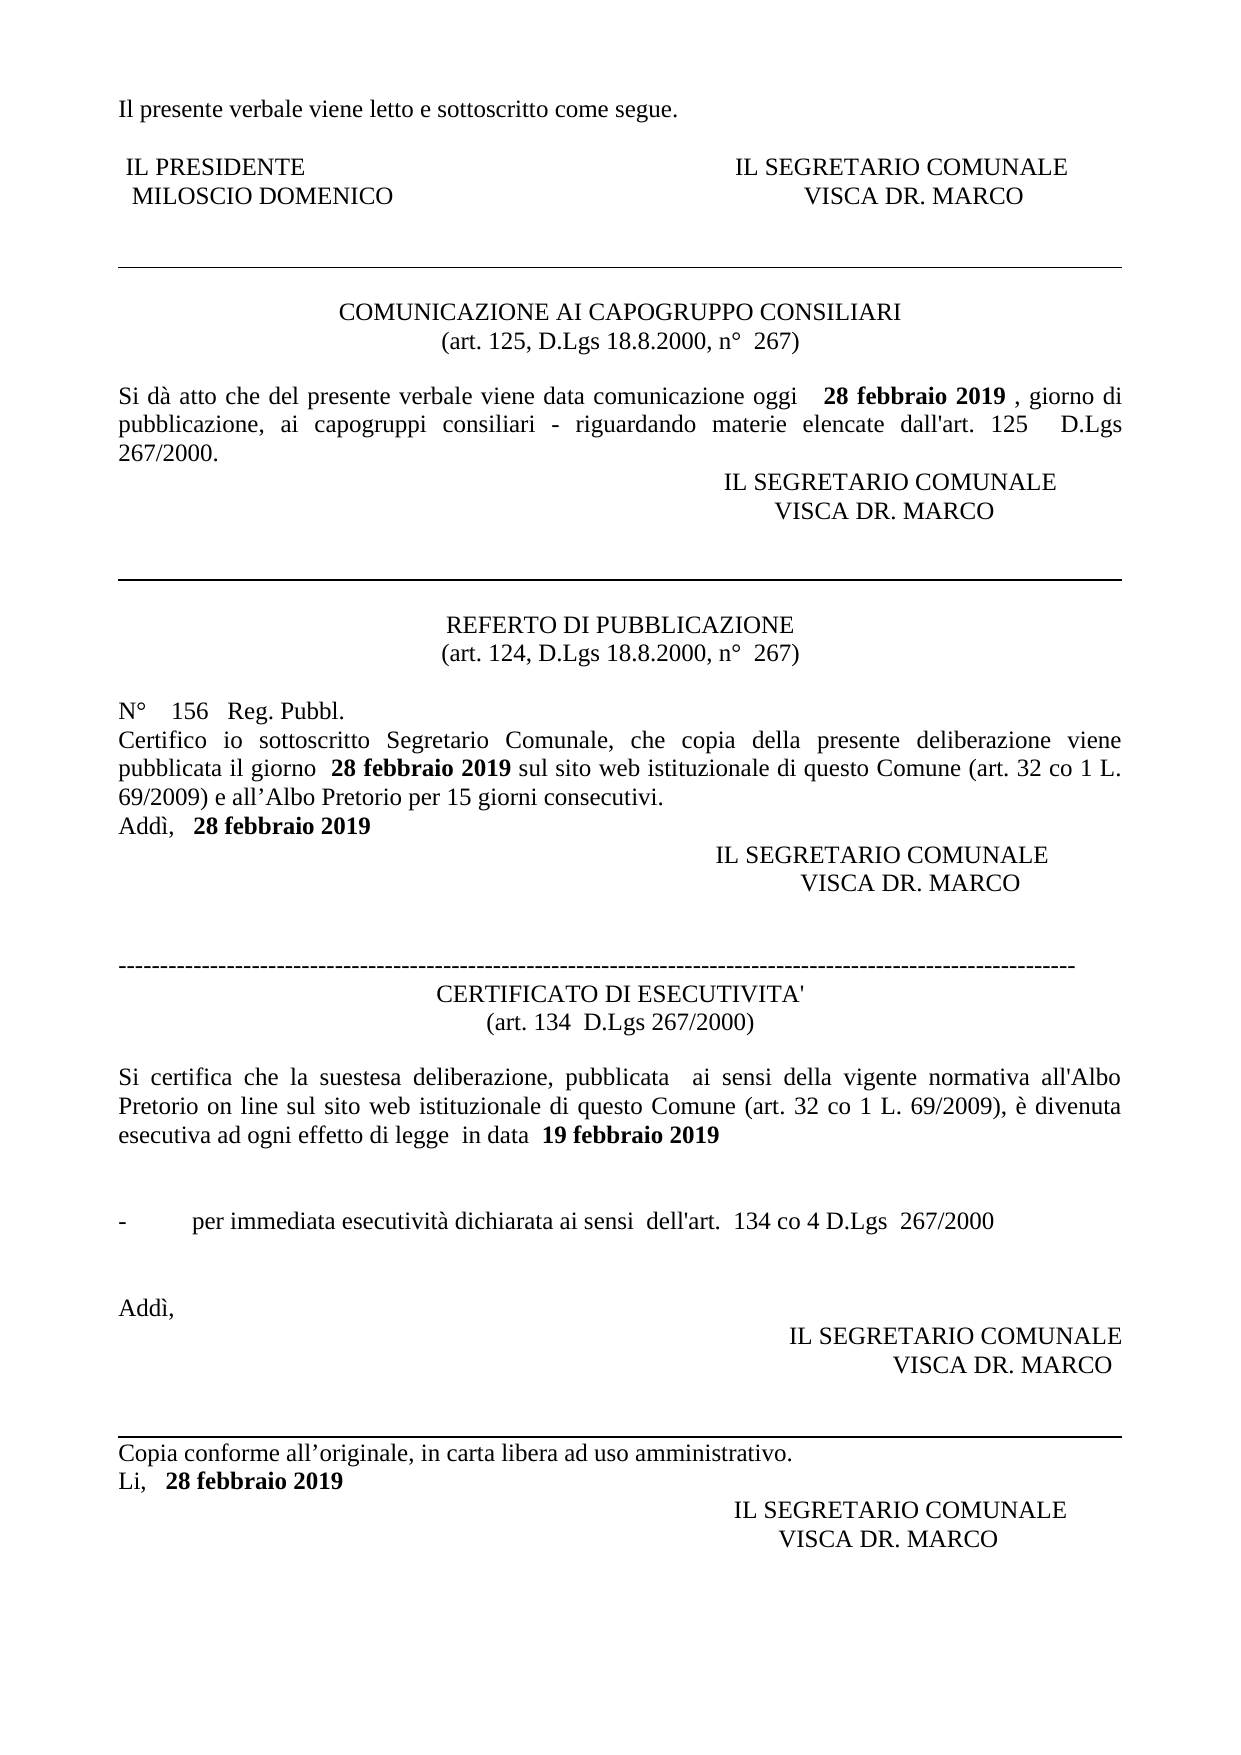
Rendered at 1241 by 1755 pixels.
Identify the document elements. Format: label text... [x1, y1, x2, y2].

text IL SEGRETARIO COMUNALE [118, 1495, 1122, 1524]
text COMUNICAZIONE AI CAPOGRUPPO CONSILIARI [118, 297, 1122, 326]
text Si certifica che la suestesa deliberazione, pubblicata ai sensi della vigente normativa all'Albo Pretorio on line sul sito web istituzionale di questo Comune (art. 32 co 1 L. 69/2009), è divenuta esecutiva ad ogni effetto di legge in data 19 febbraio 2019 [118, 1062, 1122, 1149]
text Copia conforme all’originale, in carta libera ad uso amministrativo. [118, 1438, 1122, 1466]
text Addì, 28 febbraio 2019 [118, 811, 1122, 840]
text IL SEGRETARIO COMUNALE [118, 1321, 1122, 1350]
text (art. 125, D.Lgs 18.8.2000, n° 267) [118, 326, 1122, 354]
text Certifico io sottoscritto Segretario Comunale, che copia della presente deliberazione viene pubblicata il giorno 28 febbraio 2019 sul sito web istituzionale di questo Comune (art. 32 co 1 L. 69/2009) e all’Albo Pretorio per 15 giorni consecutivi. [118, 725, 1122, 811]
text VISCA DR. MARCO [118, 496, 1122, 524]
table_header IL PRESIDENTE MILOSCIO DOMENICO [118, 152, 627, 209]
text Si dà atto che del presente verbale viene data comunicazione oggi 28 febbraio 2019 , giorno di pubblicazione, ai capogruppi consiliari - riguardando materie elencate dall'art. 125 D.Lgs 267/2000. [118, 381, 1122, 467]
text (art. 124, D.Lgs 18.8.2000, n° 267) [118, 638, 1122, 667]
text Li, 28 febbraio 2019 [118, 1466, 1122, 1495]
text CERTIFICATO DI ESECUTIVITA' [118, 979, 1122, 1007]
table_header IL SEGRETARIO COMUNALE VISCA DR. MARCO [628, 152, 1137, 209]
text N° 156 Reg. Pubbl. [118, 696, 1122, 725]
table_header IL SEGRETARIO COMUNALE VISCA DR. MARCO [628, 840, 1137, 897]
text (art. 134 D.Lgs 267/2000) [118, 1007, 1122, 1036]
text - per immediata esecutività dichiarata ai sensi dell'art. 134 co 4 D.Lgs 267/2000 [118, 1206, 1122, 1235]
text Il presente verbale viene letto e sottoscritto come segue. [118, 94, 1122, 123]
text ------------------------------------------------------------------------------------------------------------------- [118, 950, 1122, 979]
text Addì, [118, 1292, 1122, 1321]
text VISCA DR. MARCO [118, 1524, 1122, 1553]
table_header [118, 840, 627, 897]
text IL SEGRETARIO COMUNALE [118, 467, 1122, 496]
text VISCA DR. MARCO [118, 1350, 1122, 1379]
text REFERTO DI PUBBLICAZIONE [118, 610, 1122, 638]
